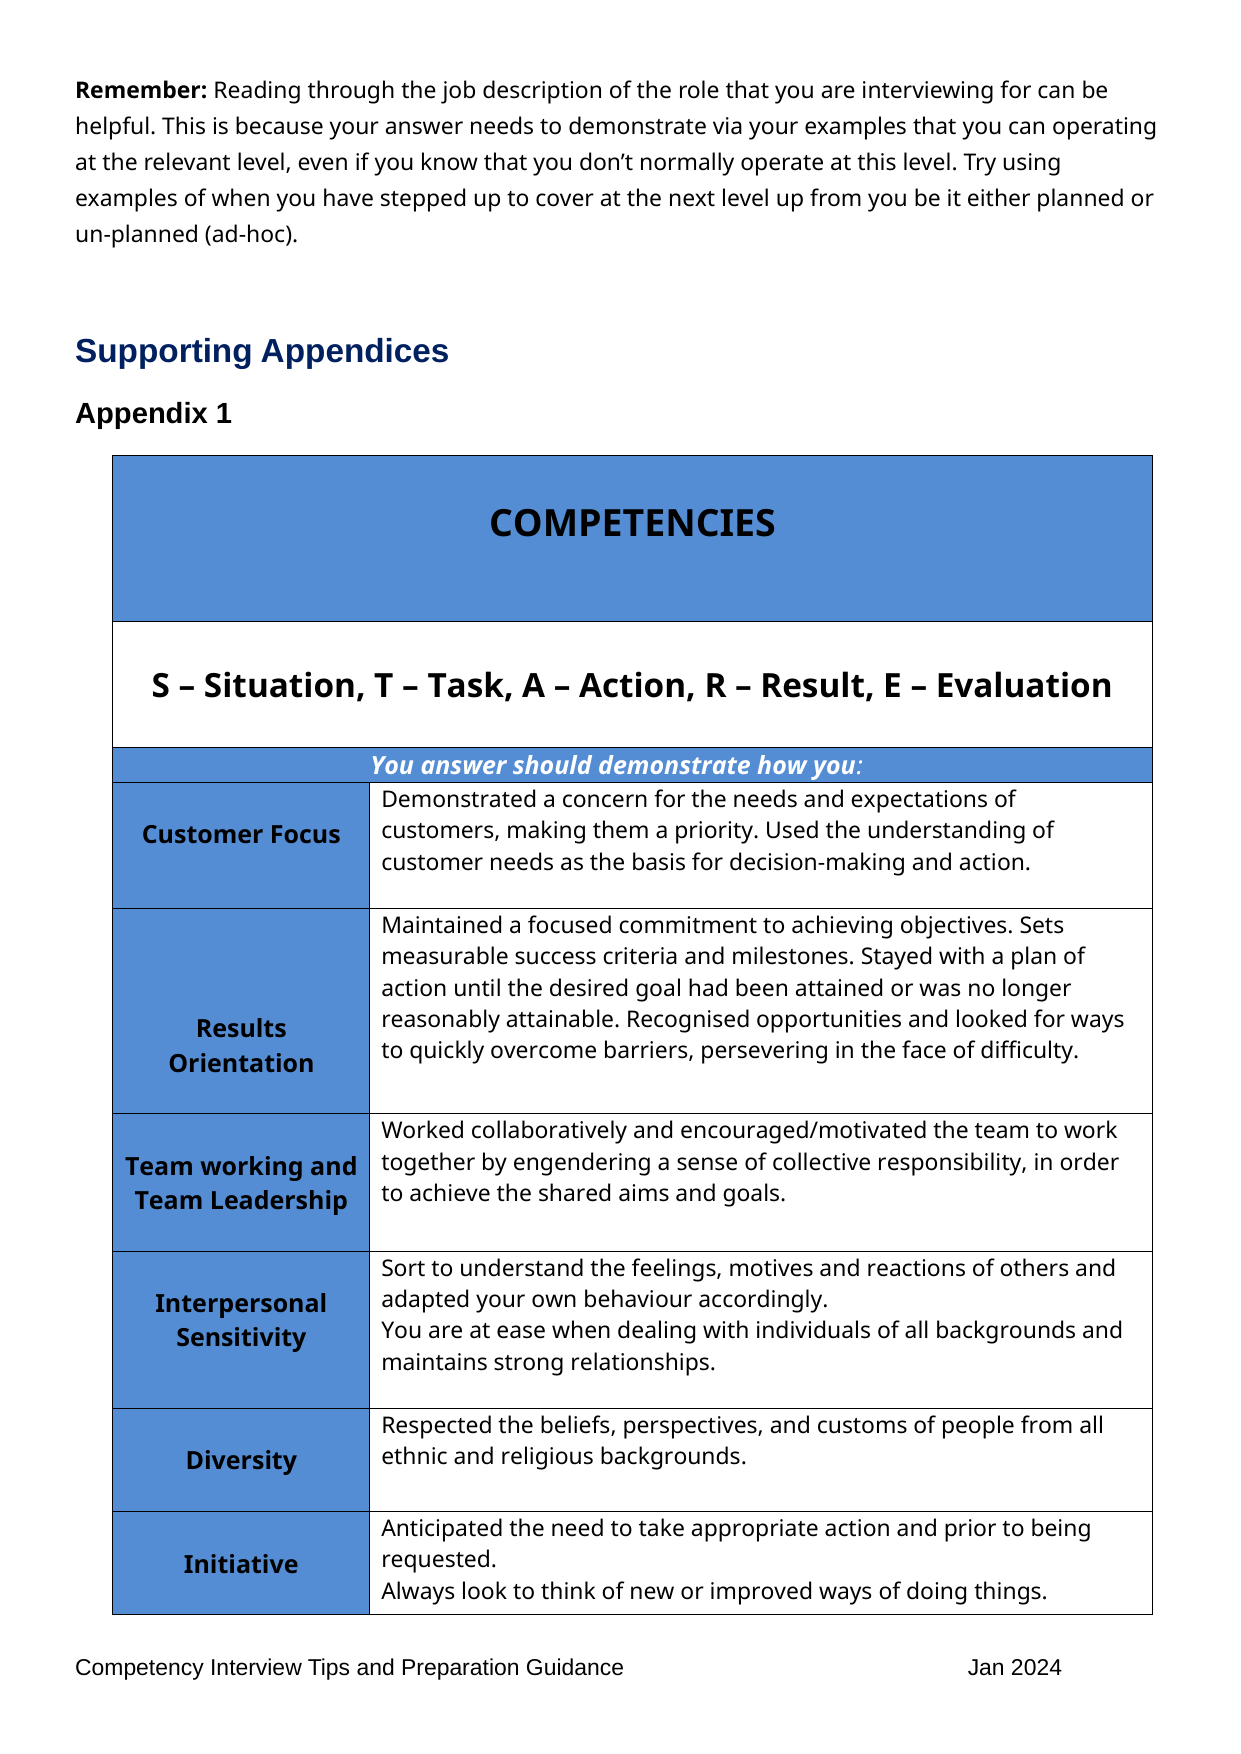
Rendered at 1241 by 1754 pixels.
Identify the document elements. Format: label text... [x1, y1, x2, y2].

table_cell Team working and Team Leadership [113, 1114, 369, 1251]
table_cell Diversity [113, 1409, 369, 1511]
table_header COMPETENCIES [113, 456, 1152, 621]
text Appendix 1 [75, 396, 1165, 429]
text Supporting Appendices [75, 331, 1165, 369]
table_cell Worked collaboratively and encouraged/motivated the team to work together by engendering a sense of collective responsibility, in order to achieve the shared aims and goals. [370, 1114, 1152, 1251]
table_cell Initiative [113, 1512, 369, 1614]
table_cell Respected the beliefs, perspectives, and customs of people from all ethnic and religious backgrounds. [370, 1409, 1152, 1511]
table_cell Maintained a focused commitment to achieving objectives. Sets measurable success criteria and milestones. Stayed with a plan of action until the desired goal had been attained or was no longer reasonably attainable. Recognised opportunities and looked for ways to quickly overcome barriers, persevering in the face of difficulty. [370, 909, 1152, 1113]
table_cell Results Orientation [113, 909, 369, 1113]
table_cell Interpersonal Sensitivity [113, 1252, 369, 1408]
table_cell You answer should demonstrate how you: [113, 748, 1152, 782]
table_cell Sort to understand the feelings, motives and reactions of others and adapted your own behaviour accordingly. You are at ease when dealing with individuals of all backgrounds and maintains strong relationships. [370, 1252, 1152, 1408]
table_cell S – Situation, T – Task, A – Action, R – Result, E – Evaluation [113, 622, 1152, 747]
text Remember: Reading through the job description of the role that you are interviewing for can be helpful. This is because your answer needs to demonstrate via your examples that you can operating at the relevant level, even if you know that you don’t normally operate at this level. Try using examples of when you have stepped up to cover at the next level up from you be it either planned or un-planned (ad-hoc). [75, 74, 1165, 249]
table_cell Demonstrated a concern for the needs and expectations of customers, making them a priority. Used the understanding of customer needs as the basis for decision-making and action. [370, 783, 1152, 908]
table_cell Anticipated the need to take appropriate action and prior to being requested. Always look to think of new or improved ways of doing things. [370, 1512, 1152, 1614]
table_cell Customer Focus [113, 783, 369, 908]
